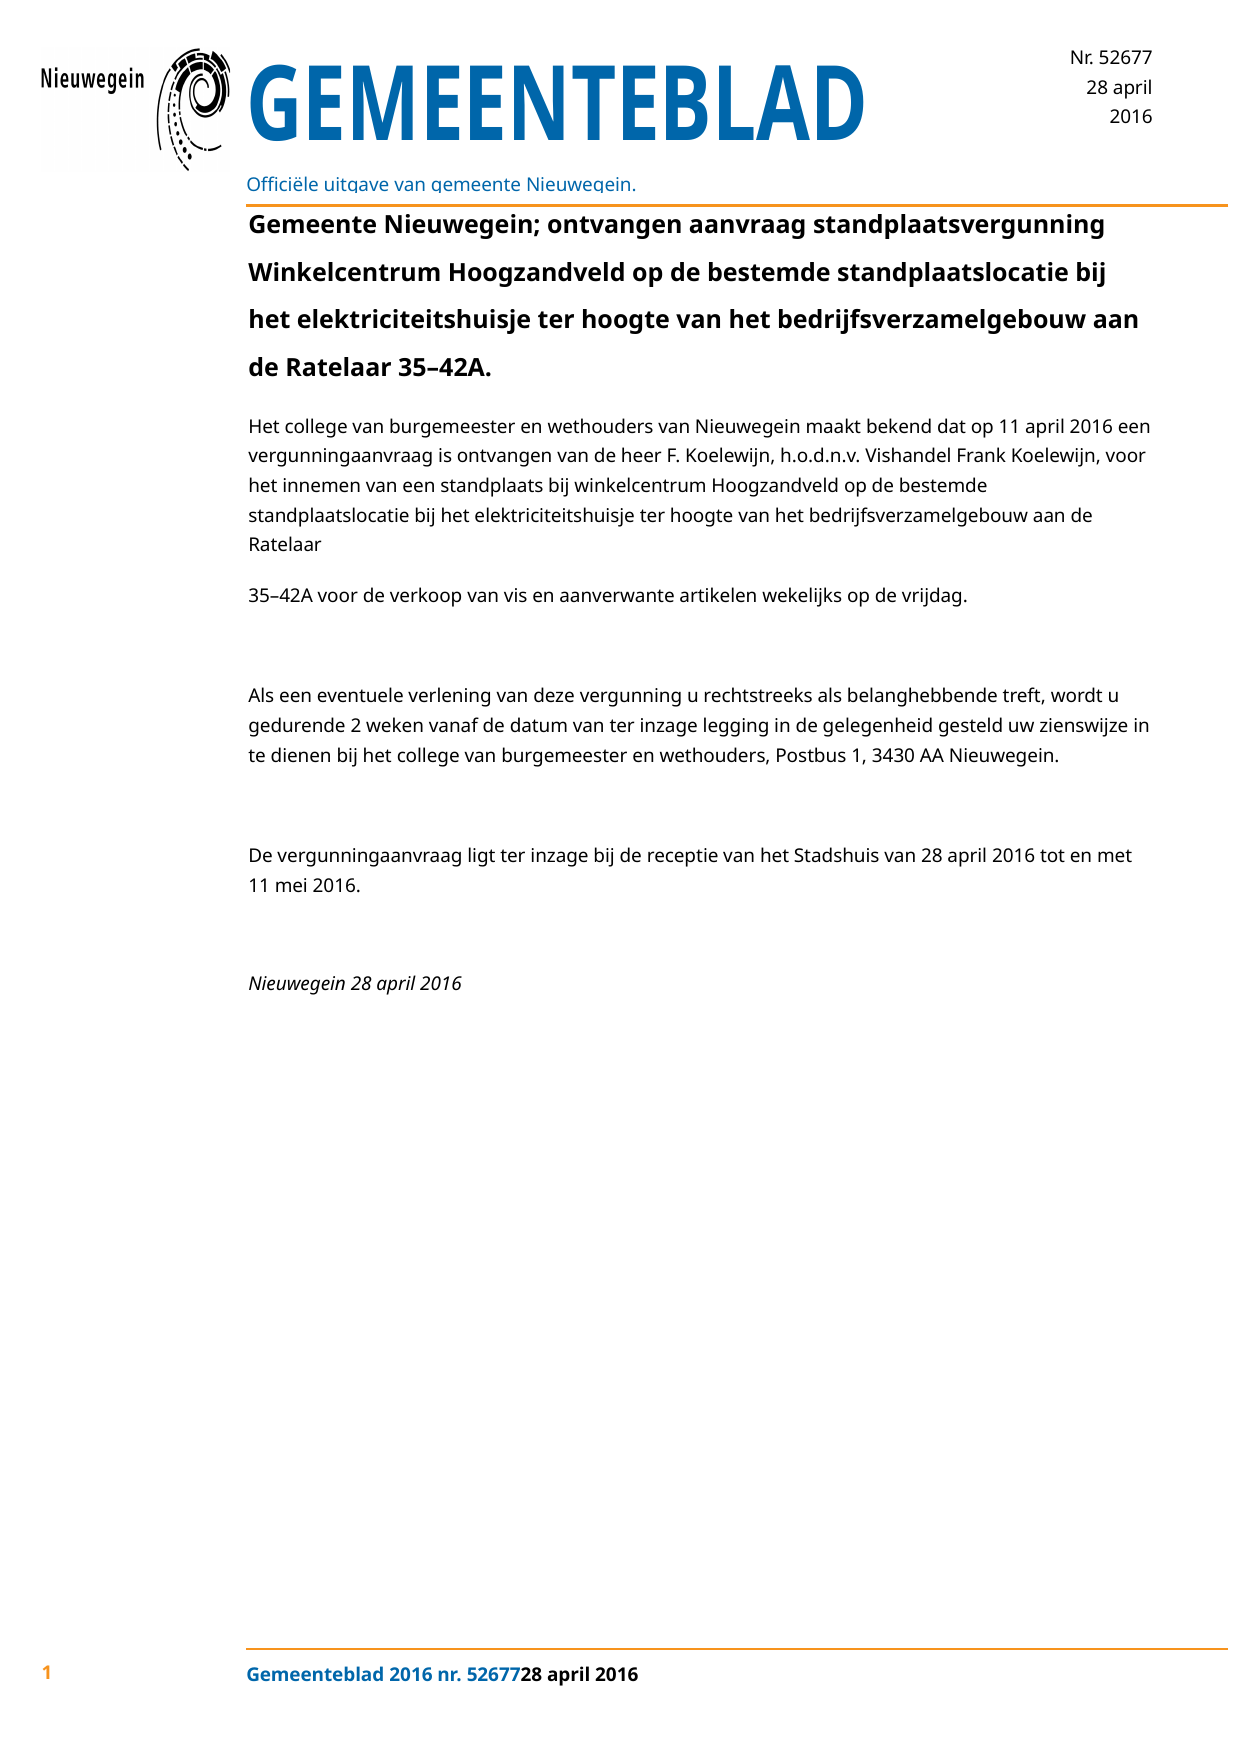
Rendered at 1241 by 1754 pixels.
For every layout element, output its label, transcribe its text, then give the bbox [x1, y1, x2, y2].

text De vergunningaanvraag ligt ter inzage bij de receptie van het Stadshuis van 28 april 2016 tot en met 11 mei 2016. [248, 843, 1152, 898]
text Nieuwegein 28 april 2016 [248, 971, 1152, 996]
text 35–42A voor de verkoop van vis en aanverwante artikelen wekelijks op de vrijdag. [248, 582, 1152, 608]
text Als een eventuele verlening van deze vergunning u rechtstreeks als belanghebbende treft, wordt u gedurende 2 weken vanaf de datum van ter inzage legging in de gelegenheid gesteld uw zienswijze in te dienen bij het college van burgemeester en wethouders, Postbus 1, 3430 AA Nieuwegein. [248, 683, 1152, 768]
text Het college van burgemeester en wethouders van Nieuwegein maakt bekend dat op 11 april 2016 een vergunningaanvraag is ontvangen van de heer F. Koelewijn, h.o.d.n.v. Vishandel Frank Koelewijn, voor het innemen van een standplaats bij winkelcentrum Hoogzandveld op de bestemde standplaatslocatie bij het elektriciteitshuisje ter hoogte van het bedrijfsverzamelgebouw aan de Ratelaar [248, 413, 1152, 557]
picture [41, 47, 231, 172]
text Gemeente Nieuwegein; ontvangen aanvraag standplaatsvergunning Winkelcentrum Hoogzandveld op de bestemde standplaatslocatie bij het elektriciteitshuisje ter hoogte van het bedrijfsverzamelgebouw aan de Ratelaar 35–42A. [248, 207, 1152, 384]
